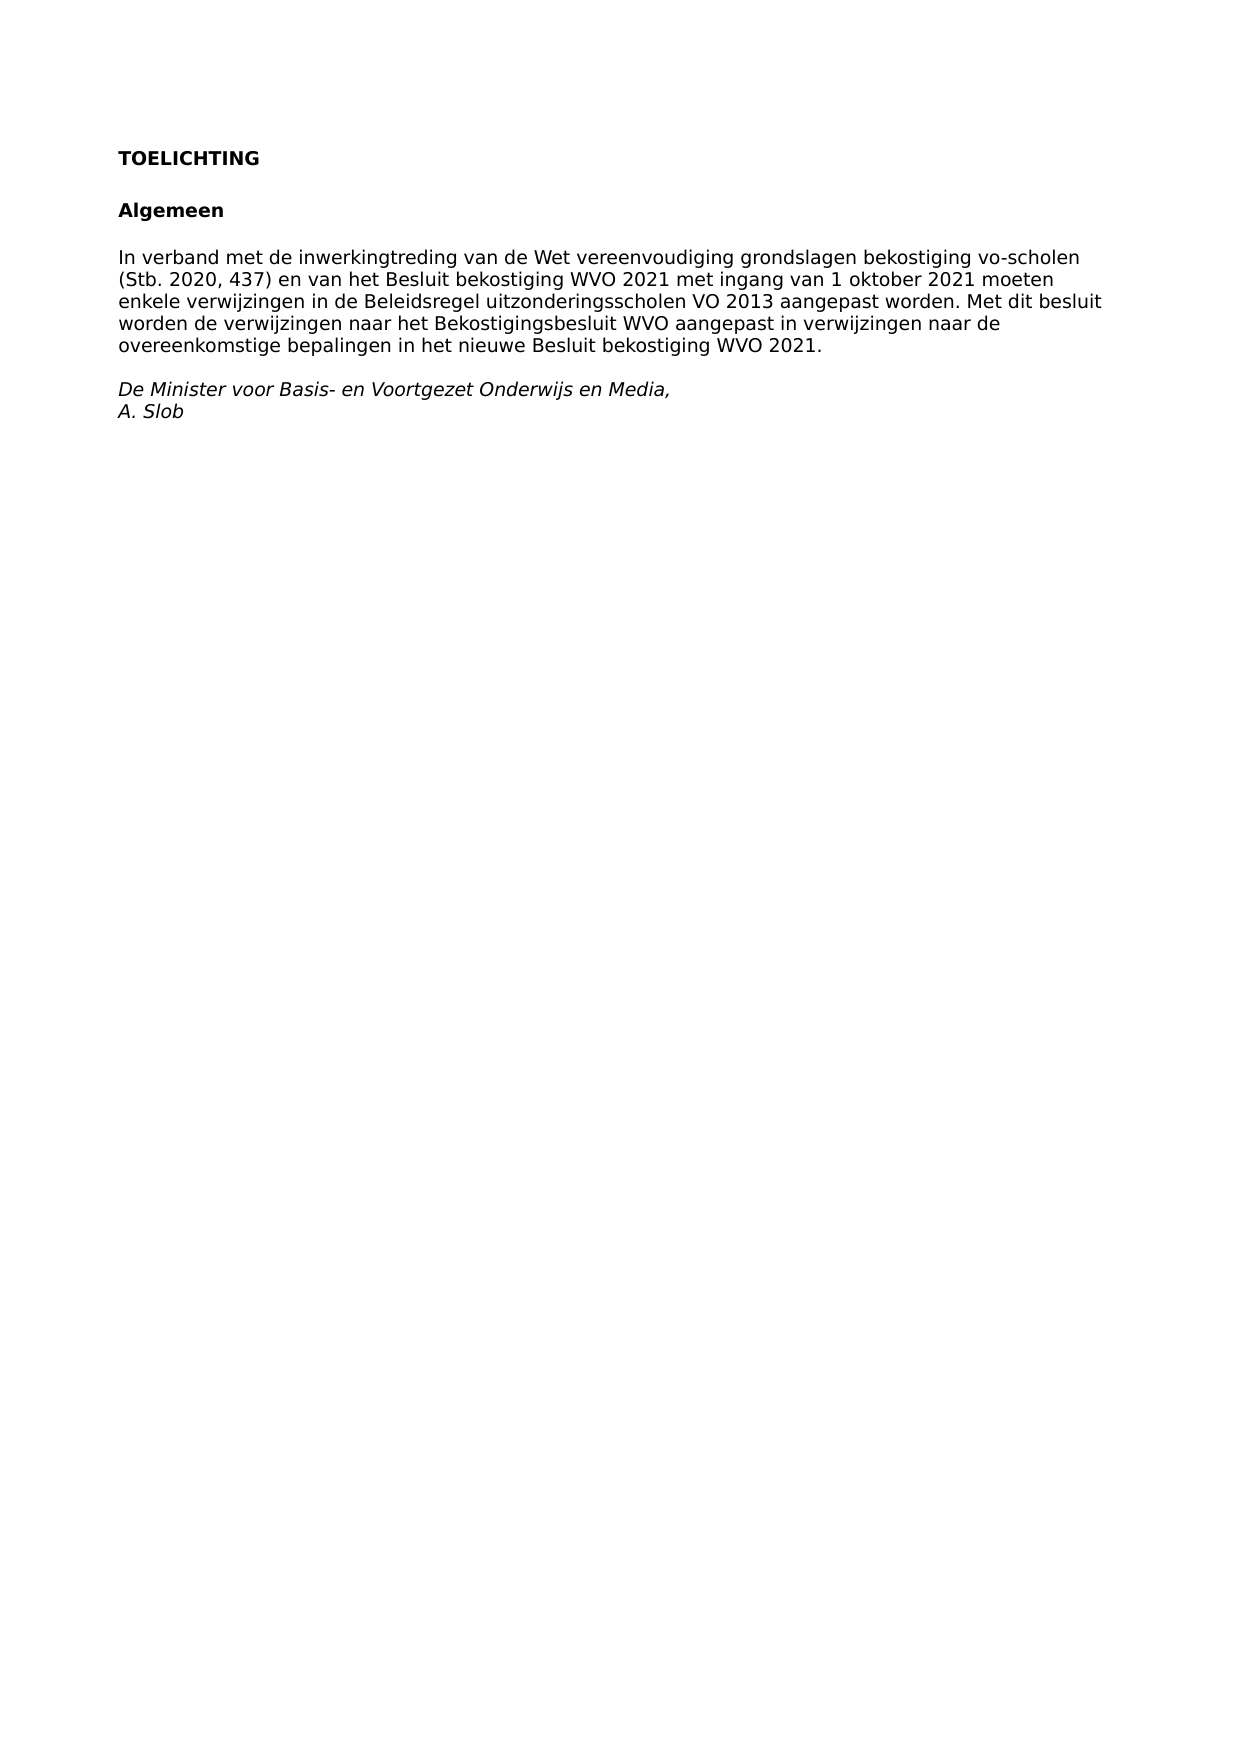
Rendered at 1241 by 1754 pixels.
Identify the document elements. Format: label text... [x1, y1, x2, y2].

text In verband met de inwerkingtreding van de Wet vereenvoudiging grondslagen bekostiging vo-scholen (Stb. 2020, 437) en van het Besluit bekostiging WVO 2021 met ingang van 1 oktober 2021 moeten enkele verwijzingen in de Beleidsregel uitzonderingsscholen VO 2013 aangepast worden. Met dit besluit worden de verwijzingen naar het Bekostigingsbesluit WVO aangepast in verwijzingen naar de overeenkomstige bepalingen in het nieuwe Besluit bekostiging WVO 2021. [118, 247, 1122, 357]
text De Minister voor Basis- en Voortgezet Onderwijs en Media, A. Slob [118, 379, 1122, 423]
subtitle Algemeen [118, 200, 1122, 222]
subtitle TOELICHTING [118, 148, 1122, 170]
